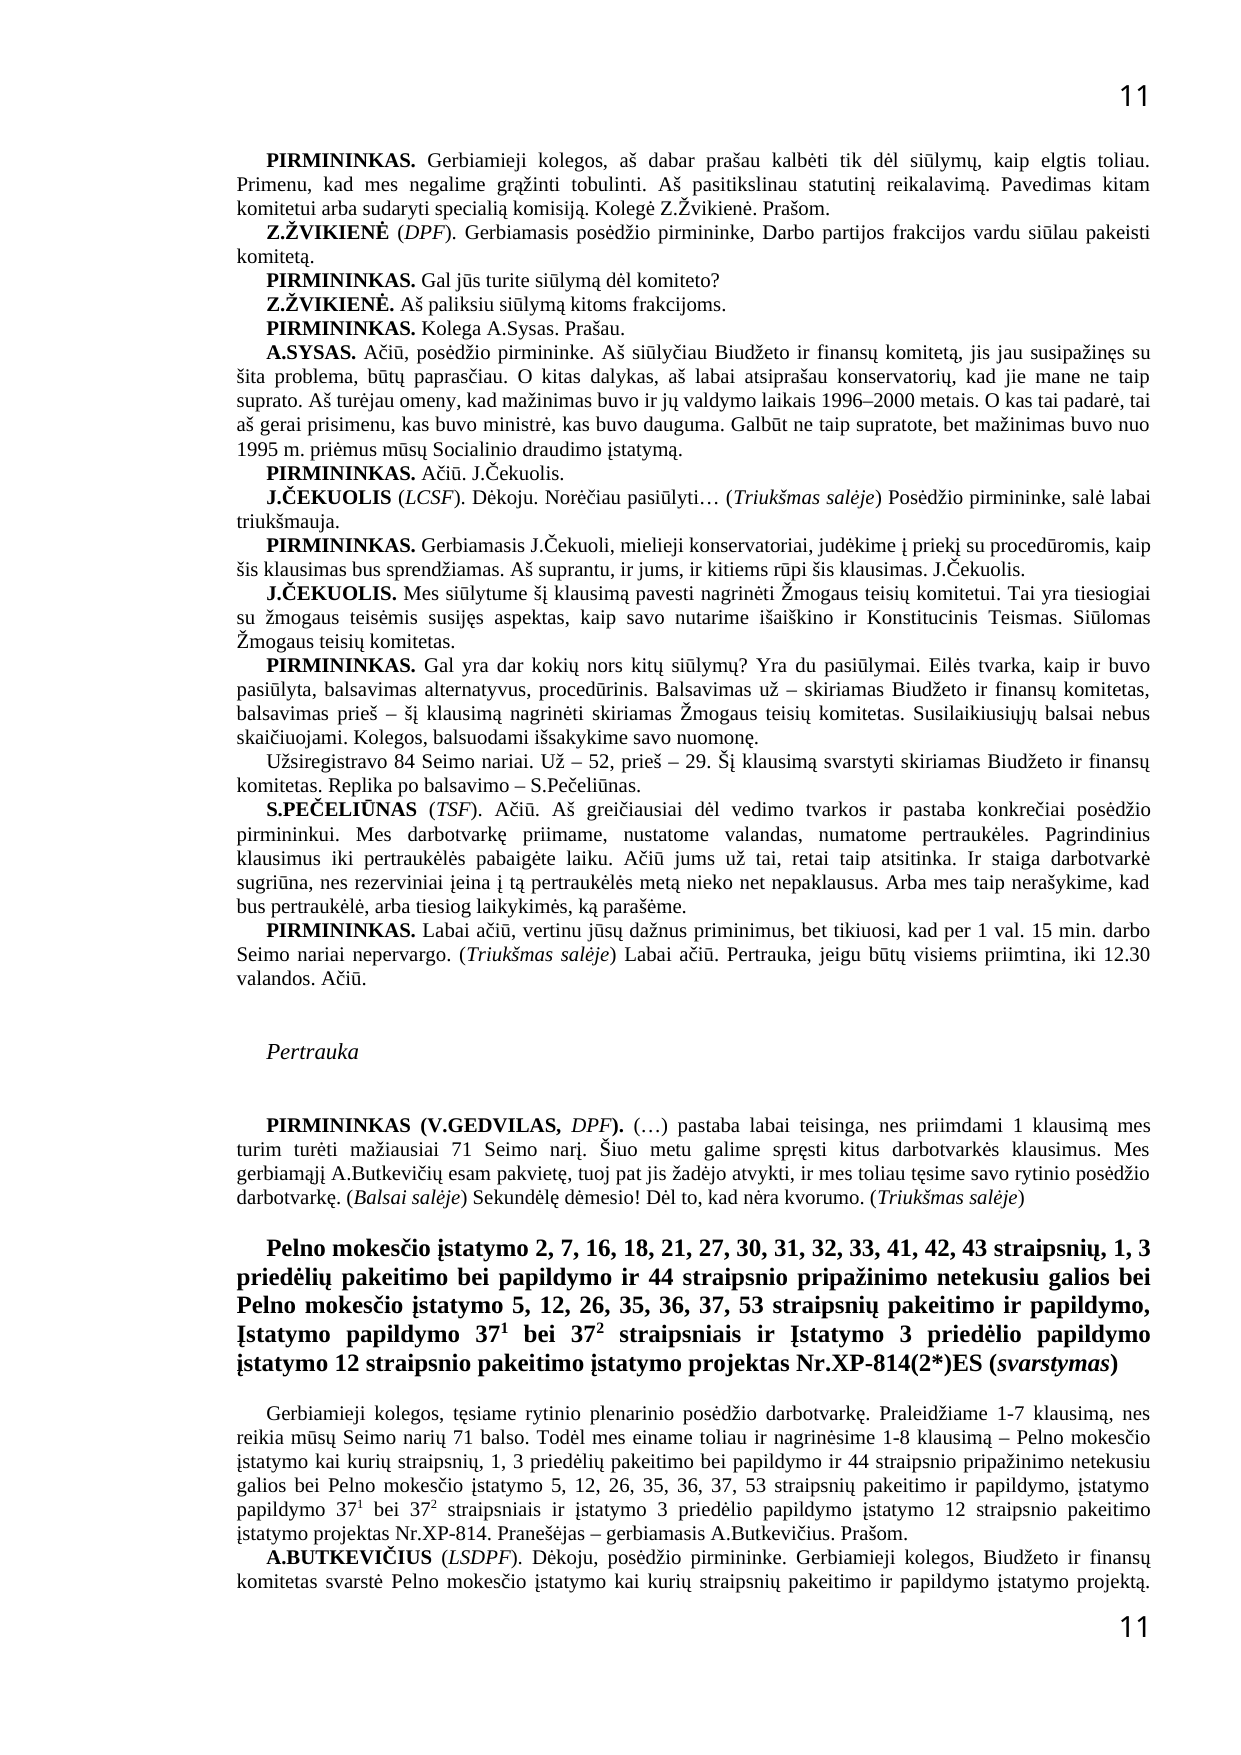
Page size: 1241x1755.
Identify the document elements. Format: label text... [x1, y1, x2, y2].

text S.PEČELIŪNAS (TSF). Ačiū. Aš greičiausiai dėl vedimo tvarkos ir pastaba konkrečiai posėdžio pirmininkui. Mes darbotvarkę priimame, nustatome valandas, numatome pertraukėles. Pagrindinius klausimus iki pertraukėlės pabaigėte laiku. Ačiū jums už tai, retai taip atsitinka. Ir staiga darbotvarkė sugriūna, nes rezerviniai įeina į tą pertraukėlės metą nieko net nepaklausus. Arba mes taip nerašykime, kad bus pertraukėlė, arba tiesiog laikykimės, ką parašėme. [236, 797, 1152, 918]
text Pertrauka [236, 1038, 1152, 1064]
text PIRMININKAS. Gal yra dar kokių nors kitų siūlymų? Yra du pasiūlymai. Eilės tvarka, kaip ir buvo pasiūlyta, balsavimas alternatyvus, procedūrinis. Balsavimas už – skiriamas Biudžeto ir finansų komitetas, balsavimas prieš – šį klausimą nagrinėti skiriamas Žmogaus teisių komitetas. Susilaikiusiųjų balsai nebus skaičiuojami. Kolegos, balsuodami išsakykime savo nuomonę. [236, 653, 1152, 749]
text J.ČEKUOLIS (LCSF). Dėkoju. Norėčiau pasiūlyti… (Triukšmas salėje) Posėdžio pirmininke, salė labai triukšmauja. [236, 484, 1152, 533]
text Užsiregistravo 84 Seimo nariai. Už – 52, prieš – 29. Šį klausimą svarstyti skiriamas Biudžeto ir finansų komitetas. Replika po balsavimo – S.Pečeliūnas. [236, 749, 1152, 797]
text PIRMININKAS. Labai ačiū, vertinu jūsų dažnus priminimus, bet tikiuosi, kad per 1 val. 15 min. darbo Seimo nariai nepervargo. (Triukšmas salėje) Labai ačiū. Pertrauka, jeigu būtų visiems priimtina, iki 12.30 valandos. Ačiū. [236, 918, 1152, 990]
text PIRMININKAS (V.GEDVILAS, DPF). (…) pastaba labai teisinga, nes priimdami 1 klausimą mes turim turėti mažiausiai 71 Seimo narį. Šiuo metu galime spręsti kitus darbotvarkės klausimus. Mes gerbiamąjį A.Butkevičių esam pakvietę, tuoj pat jis žadėjo atvykti, ir mes toliau tęsime savo rytinio posėdžio darbotvarkę. (Balsai salėje) Sekundėlę dėmesio! Dėl to, kad nėra kvorumo. (Triukšmas salėje) [236, 1112, 1152, 1209]
text Pelno mokesčio įstatymo 2, 7, 16, 18, 21, 27, 30, 31, 32, 33, 41, 42, 43 straipsnių, 1, 3 priedėlių pakeitimo bei papildymo ir 44 straipsnio pripažinimo netekusiu galios bei Pelno mokesčio įstatymo 5, 12, 26, 35, 36, 37, 53 straipsnių pakeitimo ir papildymo, Įstatymo papildymo 371 bei 372 straipsniais ir Įstatymo 3 priedėlio papildymo įstatymo 12 straipsnio pakeitimo įstatymo projektas Nr.XP-814(2*)ES (svarstymas) [236, 1233, 1152, 1377]
text PIRMININKAS. Kolega A.Sysas. Prašau. [236, 316, 1152, 340]
text PIRMININKAS. Gerbiamieji kolegos, aš dabar prašau kalbėti tik dėl siūlymų, kaip elgtis toliau. Primenu, kad mes negalime grąžinti tobulinti. Aš pasitikslinau statutinį reikalavimą. Pavedimas kitam komitetui arba sudaryti specialią komisiją. Kolegė Z.Žvikienė. Prašom. [236, 148, 1152, 220]
text Gerbiamieji kolegos, tęsiame rytinio plenarinio posėdžio darbotvarkę. Praleidžiame 1-7 klausimą, nes reikia mūsų Seimo narių 71 balso. Todėl mes einame toliau ir nagrinėsime 1-8 klausimą – Pelno mokesčio įstatymo kai kurių straipsnių, 1, 3 priedėlių pakeitimo bei papildymo ir 44 straipsnio pripažinimo netekusiu galios bei Pelno mokesčio įstatymo 5, 12, 26, 35, 36, 37, 53 straipsnių pakeitimo ir papildymo, įstatymo papildymo 371 bei 372 straipsniais ir įstatymo 3 priedėlio papildymo įstatymo 12 straipsnio pakeitimo įstatymo projektas Nr.XP-814. Pranešėjas – gerbiamasis A.Butkevičius. Prašom. [236, 1401, 1152, 1545]
text Z.ŽVIKIENĖ. Aš paliksiu siūlymą kitoms frakcijoms. [236, 292, 1152, 316]
text Z.ŽVIKIENĖ (DPF). Gerbiamasis posėdžio pirmininke, Darbo partijos frakcijos vardu siūlau pakeisti komitetą. [236, 220, 1152, 268]
text PIRMININKAS. Gal jūs turite siūlymą dėl komiteto? [236, 268, 1152, 292]
text A.SYSAS. Ačiū, posėdžio pirmininke. Aš siūlyčiau Biudžeto ir finansų komitetą, jis jau susipažinęs su šita problema, būtų paprasčiau. O kitas dalykas, aš labai atsiprašau konservatorių, kad jie mane ne taip suprato. Aš turėjau omeny, kad mažinimas buvo ir jų valdymo laikais 1996–2000 metais. O kas tai padarė, tai aš gerai prisimenu, kas buvo ministrė, kas buvo dauguma. Galbūt ne taip supratote, bet mažinimas buvo nuo 1995 m. priėmus mūsų Socialinio draudimo įstatymą. [236, 340, 1152, 461]
text J.ČEKUOLIS. Mes siūlytume šį klausimą pavesti nagrinėti Žmogaus teisių komitetui. Tai yra tiesiogiai su žmogaus teisėmis susijęs aspektas, kaip savo nutarime išaiškino ir Konstitucinis Teismas. Siūlomas Žmogaus teisių komitetas. [236, 581, 1152, 653]
text A.BUTKEVIČIUS (LSDPF). Dėkoju, posėdžio pirmininke. Gerbiamieji kolegos, Biudžeto ir finansų komitetas svarstė Pelno mokesčio įstatymo kai kurių straipsnių pakeitimo ir papildymo įstatymo projektą. [236, 1545, 1152, 1593]
text PIRMININKAS. Ačiū. J.Čekuolis. [236, 461, 1152, 484]
text PIRMININKAS. Gerbiamasis J.Čekuoli, mielieji konservatoriai, judėkime į priekį su procedūromis, kaip šis klausimas bus sprendžiamas. Aš suprantu, ir jums, ir kitiems rūpi šis klausimas. J.Čekuolis. [236, 533, 1152, 581]
